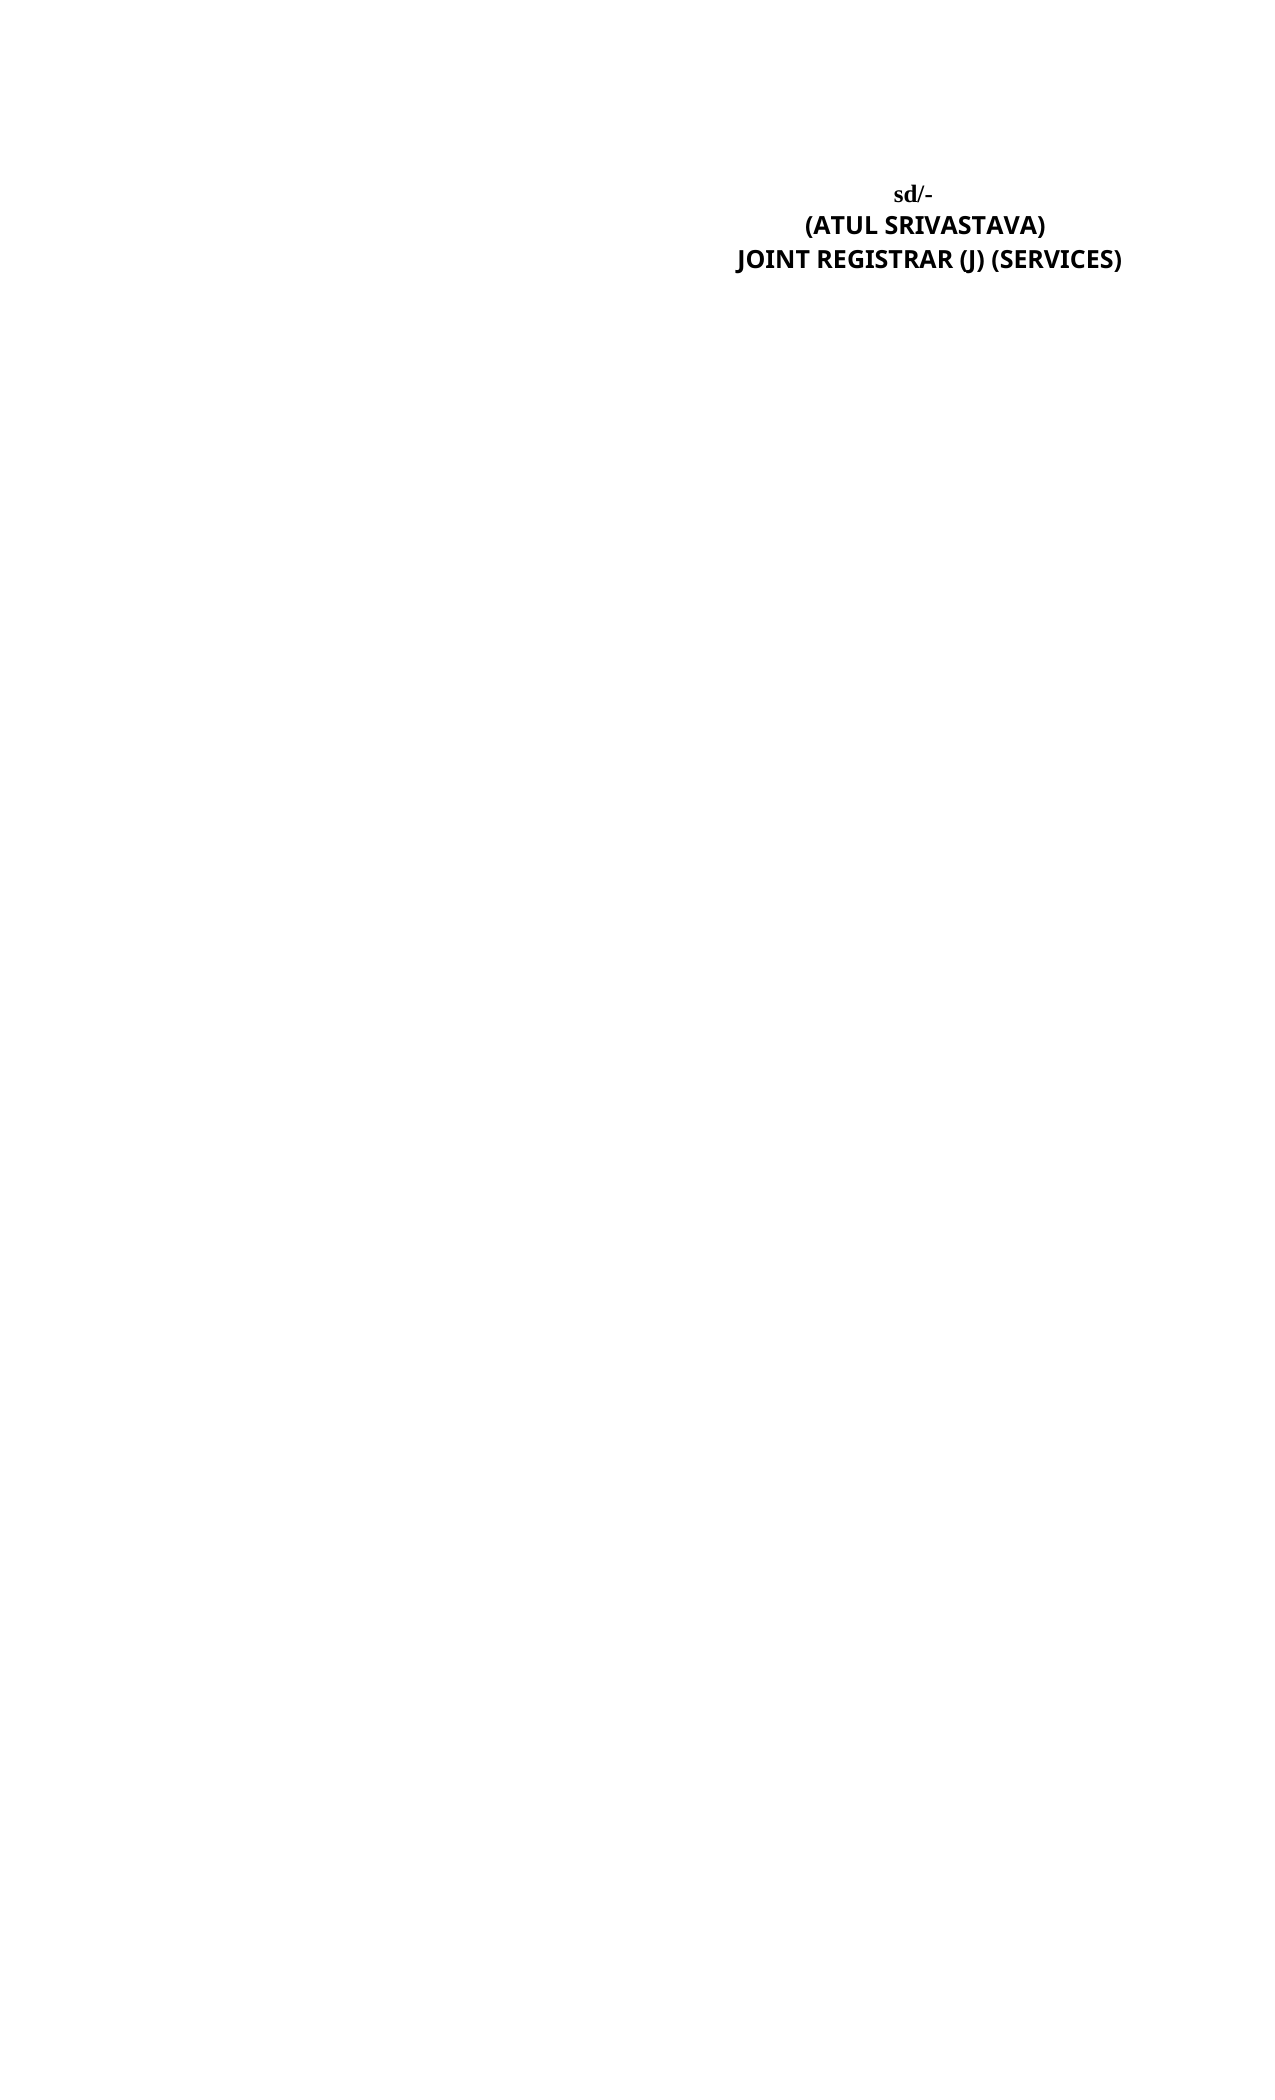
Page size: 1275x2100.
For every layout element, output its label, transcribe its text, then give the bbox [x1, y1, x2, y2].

text JOINT REGISTRAR (J) (SERVICES) [212, 242, 1181, 276]
text sd/- (ATUL SRIVASTAVA) [212, 179, 1181, 242]
